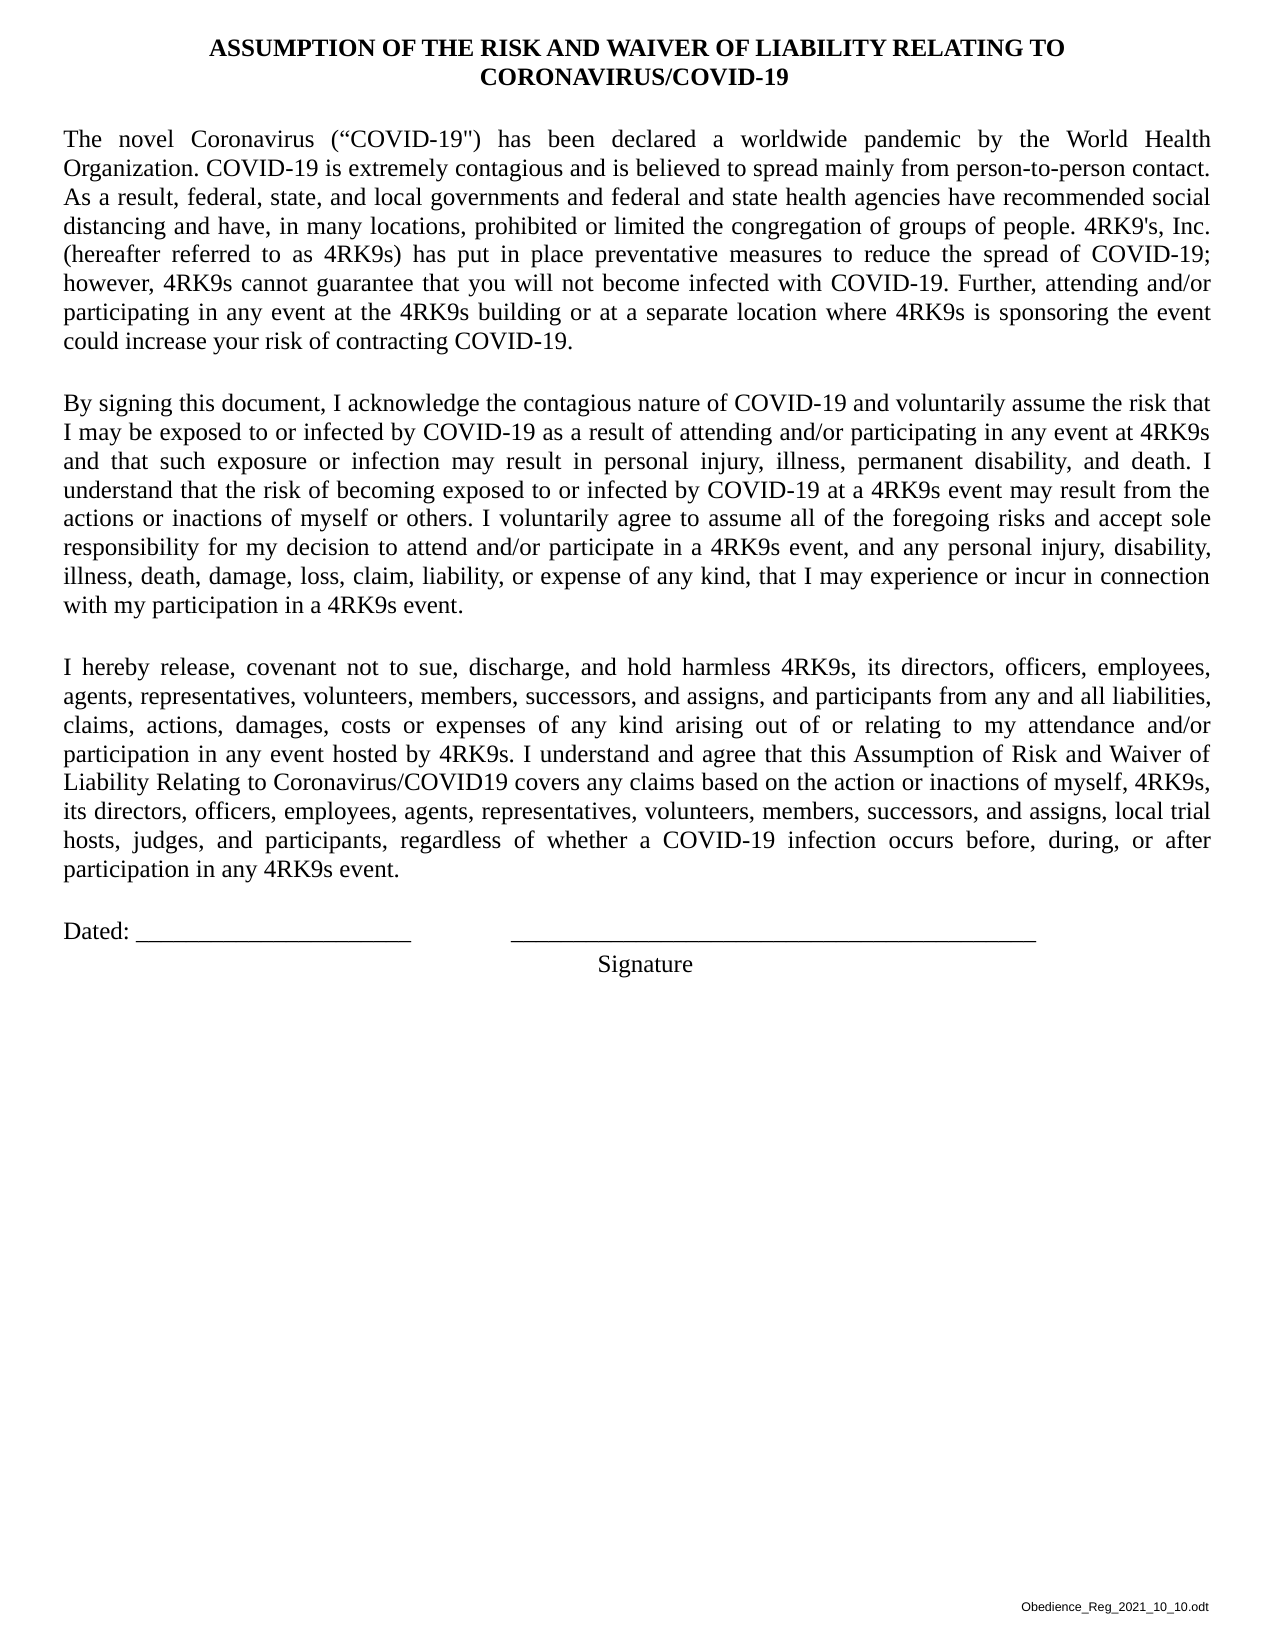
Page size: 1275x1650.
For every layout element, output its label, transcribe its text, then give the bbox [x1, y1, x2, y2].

text Dated: ______________________ __________________________________________ [63, 916, 1208, 945]
text By signing this document, I acknowledge the contagious nature of COVID-19 and voluntarily assume the risk that I may be exposed to or infected by COVID-19 as a result of attending and/or participating in any event at 4RK9s and that such exposure or infection may result in personal injury, illness, permanent disability, and death. I understand that the risk of becoming exposed to or infected by COVID-19 at a 4RK9s event may result from the actions or inactions of myself or others. I voluntarily agree to assume all of the foregoing risks and accept sole responsibility for my decision to attend and/or participate in a 4RK9s event, and any personal injury, disability, illness, death, damage, loss, claim, liability, or expense of any kind, that I may experience or incur in connection with my participation in a 4RK9s event. [63, 388, 1212, 618]
text The novel Coronavirus (“COVID-19") has been declared a worldwide pandemic by the World Health Organization. COVID-19 is extremely contagious and is believed to spread mainly from person-to-person contact. As a result, federal, state, and local governments and federal and state health agencies have recommended social distancing and have, in many locations, prohibited or limited the congregation of groups of people. 4RK9's, Inc. (hereafter referred to as 4RK9s) has put in place preventative measures to reduce the spread of COVID-19; however, 4RK9s cannot guarantee that you will not become infected with COVID-19. Further, attending and/or participating in any event at the 4RK9s building or at a separate location where 4RK9s is sponsoring the event could increase your risk of contracting COVID-19. [63, 124, 1212, 354]
text ASSUMPTION OF THE RISK AND WAIVER OF LIABILITY RELATING TO CORONAVIRUS/COVID-19 [117, 33, 1157, 91]
text Signature [597, 949, 781, 978]
text I hereby release, covenant not to sue, discharge, and hold harmless 4RK9s, its directors, officers, employees, agents, representatives, volunteers, members, successors, and assigns, and participants from any and all liabilities, claims, actions, damages, costs or expenses of any kind arising out of or relating to my attendance and/or participation in any event hosted by 4RK9s. I understand and agree that this Assumption of Risk and Waiver of Liability Relating to Coronavirus/COVID19 covers any claims based on the action or inactions of myself, 4RK9s, its directors, officers, employees, agents, representatives, volunteers, members, successors, and assigns, local trial hosts, judges, and participants, regardless of whether a COVID-19 infection occurs before, during, or after participation in any 4RK9s event. [63, 652, 1212, 882]
